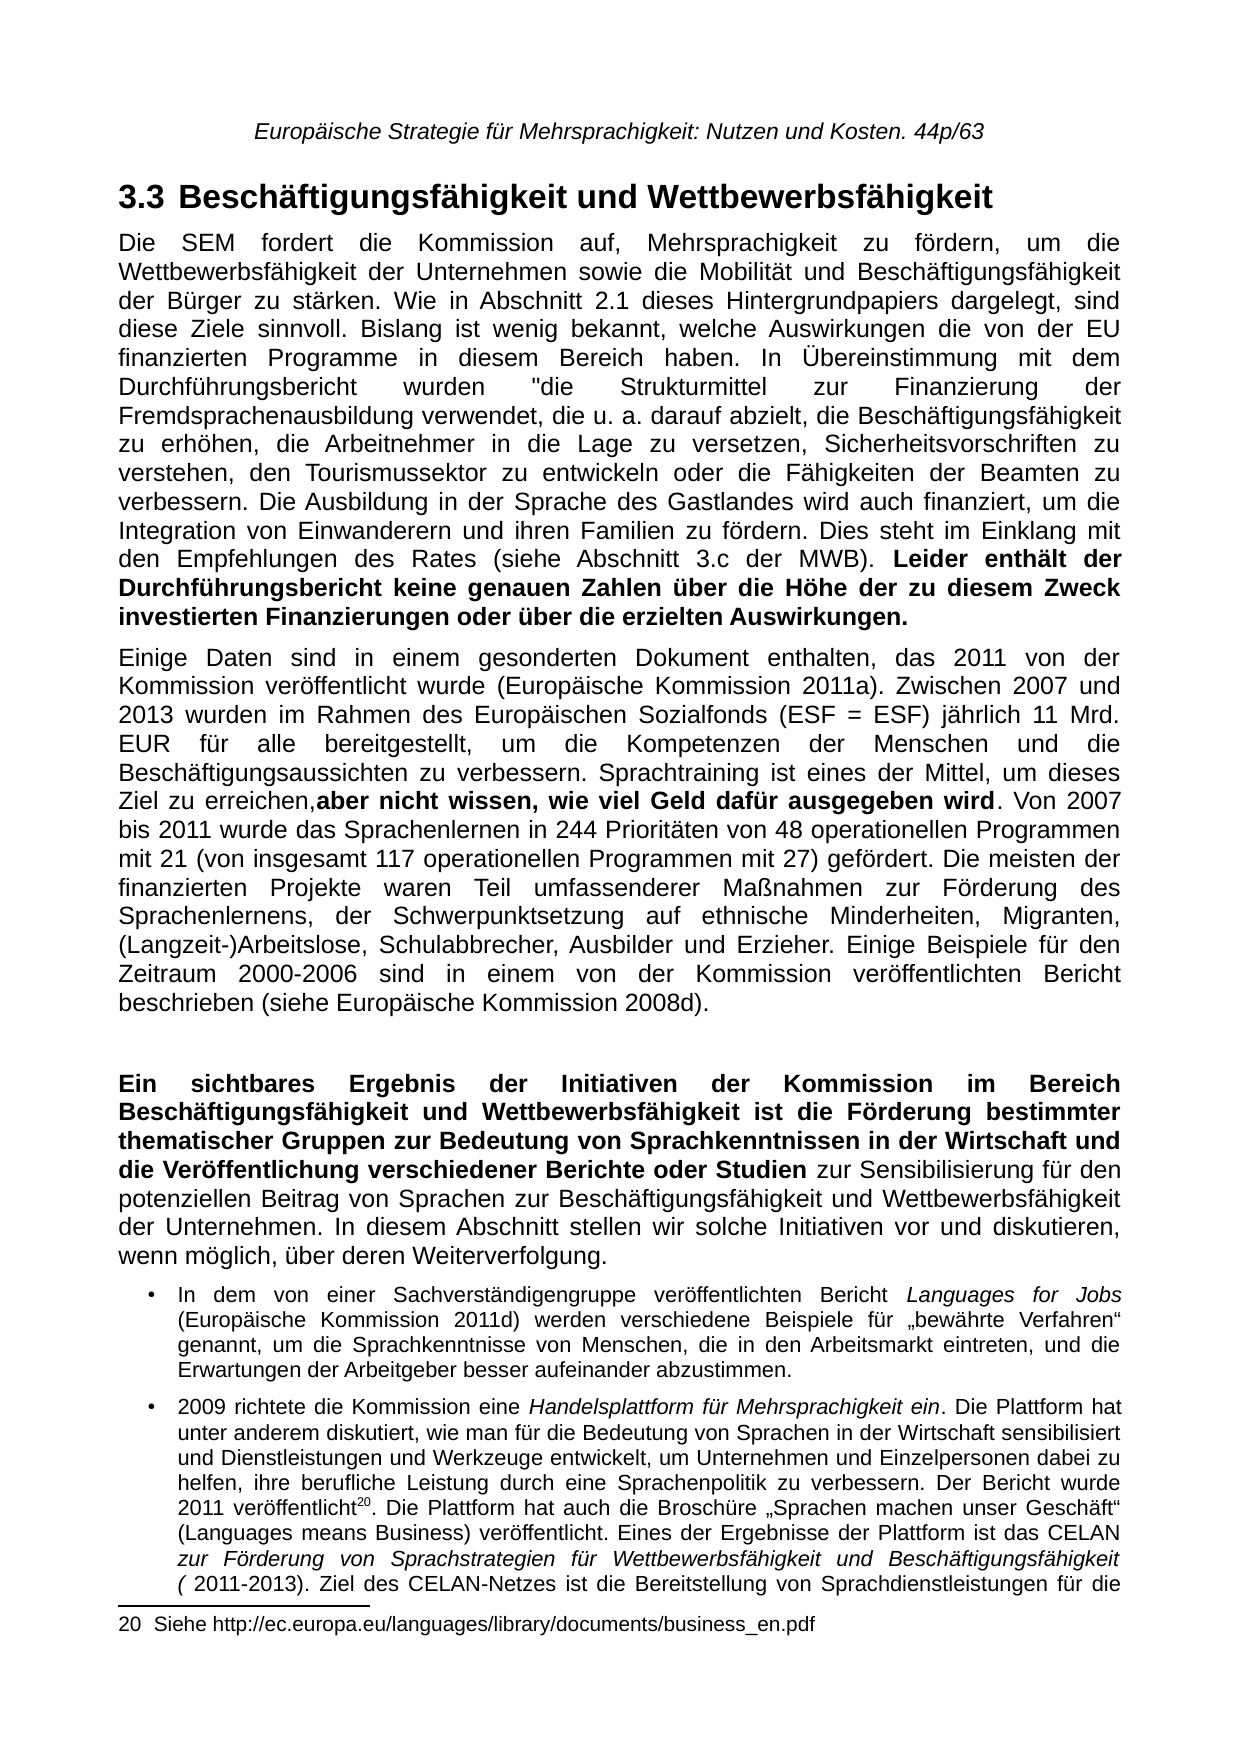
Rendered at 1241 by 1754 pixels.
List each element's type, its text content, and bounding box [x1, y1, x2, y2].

text Ein sichtbares Ergebnis der Initiativen der Kommission im Bereich Beschäftigungsfähigkeit und Wettbewerbsfähigkeit ist die Förderung bestimmter thematischer Gruppen zur Bedeutung von Sprachkenntnissen in der Wirtschaft und die Veröffentlichung verschiedener Berichte oder Studien zur Sensibilisierung für den potenziellen Beitrag von Sprachen zur Beschäftigungsfähigkeit und Wettbewerbsfähigkeit der Unternehmen. In diesem Abschnitt stellen wir solche Initiativen vor und diskutieren, wenn möglich, über deren Weiterverfolgung. [118, 1068, 1122, 1270]
subtitle Beschäftigungsfähigkeit und Wettbewerbsfähigkeit [118, 177, 1122, 216]
list 2009 richtete die Kommission eine Handelsplattform für Mehrsprachigkeit ein. Die Plattform hat unter anderem diskutiert, wie man für die Bedeutung von Sprachen in der Wirtschaft sensibilisiert und Dienstleistungen und Werkzeuge entwickelt, um Unternehmen und Einzelpersonen dabei zu helfen, ihre berufliche Leistung durch eine Sprachenpolitik zu verbessern. Der Bericht wurde 2011 veröffentlicht. Die Plattform hat auch die Broschüre „Sprachen machen unser Geschäft“ (Languages means Business) veröffentlicht. Eines der Ergebnisse der Plattform ist das CELAN zur Förderung von Sprachstrategien für Wettbewerbsfähigkeit und Beschäftigungsfähigkeit ( 2011-2013). Ziel des CELAN-Netzes ist die Bereitstellung von Sprachdienstleistungen für die [148, 1394, 1122, 1596]
list In dem von einer Sachverständigengruppe veröffentlichten Bericht Languages for Jobs (Europäische Kommission 2011d) werden verschiedene Beispiele für „bewährte Verfahren“ genannt, um die Sprachkenntnisse von Menschen, die in den Arbeitsmarkt eintreten, und die Erwartungen der Arbeitgeber besser aufeinander abzustimmen. [148, 1282, 1122, 1382]
text Die SEM fordert die Kommission auf, Mehrsprachigkeit zu fördern, um die Wettbewerbsfähigkeit der Unternehmen sowie die Mobilität und Beschäftigungsfähigkeit der Bürger zu stärken. Wie in Abschnitt 2.1 dieses Hintergrundpapiers dargelegt, sind diese Ziele sinnvoll. Bislang ist wenig bekannt, welche Auswirkungen die von der EU finanzierten Programme in diesem Bereich haben. In Übereinstimmung mit dem Durchführungsbericht wurden "die Strukturmittel zur Finanzierung der Fremdsprachenausbildung verwendet, die u. a. darauf abzielt, die Beschäftigungsfähigkeit zu erhöhen, die Arbeitnehmer in die Lage zu versetzen, Sicherheitsvorschriften zu verstehen, den Tourismussektor zu entwickeln oder die Fähigkeiten der Beamten zu verbessern. Die Ausbildung in der Sprache des Gastlandes wird auch finanziert, um die Integration von Einwanderern und ihren Familien zu fördern. Dies steht im Einklang mit den Empfehlungen des Rates (siehe Abschnitt 3.c der MWB). Leider enthält der Durchführungsbericht keine genauen Zahlen über die Höhe der zu diesem Zweck investierten Finanzierungen oder über die erzielten Auswirkungen. [118, 228, 1122, 631]
text Einige Daten sind in einem gesonderten Dokument enthalten, das 2011 von der Kommission veröffentlicht wurde (Europäische Kommission 2011a). Zwischen 2007 und 2013 wurden im Rahmen des Europäischen Sozialfonds (ESF = ESF) jährlich 11 Mrd. EUR für alle bereitgestellt, um die Kompetenzen der Menschen und die Beschäftigungsaussichten zu verbessern. Sprachtraining ist eines der Mittel, um dieses Ziel zu erreichen,aber nicht wissen, wie viel Geld dafür ausgegeben wird. Von 2007 bis 2011 wurde das Sprachenlernen in 244 Prioritäten von 48 operationellen Programmen mit 21 (von insgesamt 117 operationellen Programmen mit 27) gefördert. Die meisten der finanzierten Projekte waren Teil umfassenderer Maßnahmen zur Förderung des Sprachenlernens, der Schwerpunktsetzung auf ethnische Minderheiten, Migranten, (Langzeit-)Arbeitslose, Schulabbrecher, Ausbilder und Erzieher. Einige Beispiele für den Zeitraum 2000-2006 sind in einem von der Kommission veröffentlichten Bericht beschrieben (siehe Europäische Kommission 2008d). [118, 642, 1122, 1016]
list Siehe http://ec.europa.eu/languages/library/documents/business_en.pdf [118, 1612, 1122, 1636]
